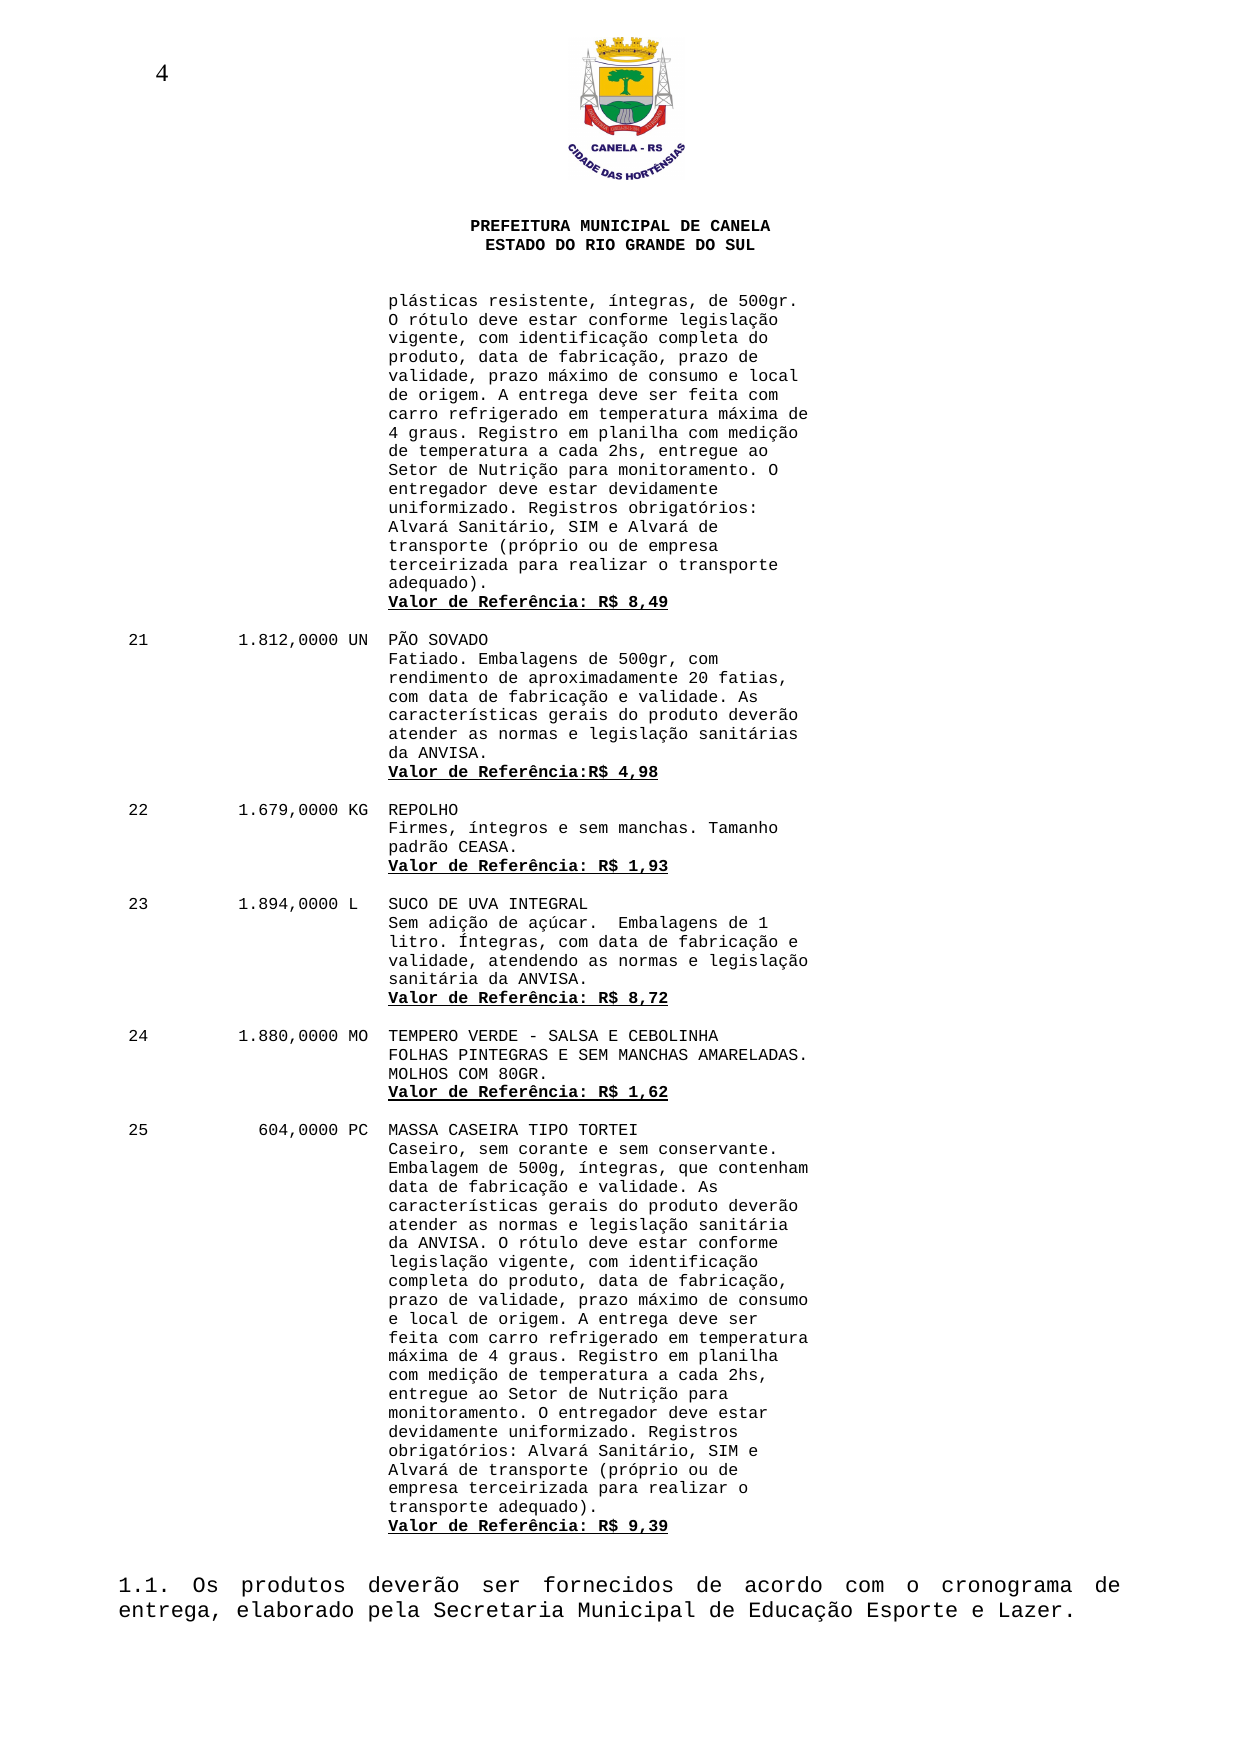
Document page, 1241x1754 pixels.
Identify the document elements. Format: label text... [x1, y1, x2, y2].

picture [568, 37, 685, 180]
text plásticas resistente, íntegras, de 500gr. O rótulo deve estar conforme legislação vigente, com identificação completa do produto, data de fabricação, prazo de validade, prazo máximo de consumo e local de origem. A entrega deve ser feita com carro refrigerado em temperatura máxima de 4 graus. Registro em planilha com medição de temperatura a cada 2hs, entregue ao Setor de Nutrição para monitoramento. O entregador deve estar devidamente uniformizado. Registros obrigatórios: Alvará Sanitário, SIM e Alvará de transporte (próprio ou de empresa terceirizada para realizar o transporte adequado). Valor de Referência: R$ 8,49 21 1.812,0000 UN PÃO SOVADO Fatiado. Embalagens de 500gr, com rendimento de aproximadamente 20 fatias, com data de fabricação e validade. As características gerais do produto deverão atender as normas e legislação sanitárias da ANVISA. Valor de Referência:R$ 4,98 22 1.679,0000 KG REPOLHO Firmes, íntegros e sem manchas. Tamanho padrão CEASA. Valor de Referência: R$ 1,93 23 1.894,0000 L SUCO DE UVA INTEGRAL Sem adição de açúcar. Embalagens de 1 litro. Íntegras, com data de fabricação e validade, atendendo as normas e legislação sanitária da ANVISA. Valor de Referência: R$ 8,72 24 1.880,0000 MO TEMPERO VERDE - SALSA E CEBOLINHA FOLHAS PINTEGRAS E SEM MANCHAS AMARELADAS. MOLHOS COM 80GR. Valor de Referência: R$ 1,62 25 604,0000 PC MASSA CASEIRA TIPO TORTEI Caseiro, sem corante e sem conservante. Embalagem de 500g, íntegras, que contenham data de fabricação e validade. As características gerais do produto deverão atender as normas e legislação sanitária da ANVISA. O rótulo deve estar conforme legislação vigente, com identificação completa do produto, data de fabricação, prazo de validade, prazo máximo de consumo e local de origem. A entrega deve ser feita com carro refrigerado em temperatura máxima de 4 graus. Registro em planilha com medição de temperatura a cada 2hs, entregue ao Setor de Nutrição para monitoramento. O entregador deve estar devidamente uniformizado. Registros obrigatórios: Alvará Sanitário, SIM e Alvará de transporte (próprio ou de empresa terceirizada para realizar o transporte adequado). Valor de Referência: R$ 9,39 [118, 292, 1122, 1574]
text 1.1. Os produtos deverão ser fornecidos de acordo com o cronograma de entrega, elaborado pela Secretaria Municipal de Educação Esporte e Lazer. [118, 1574, 1122, 1624]
